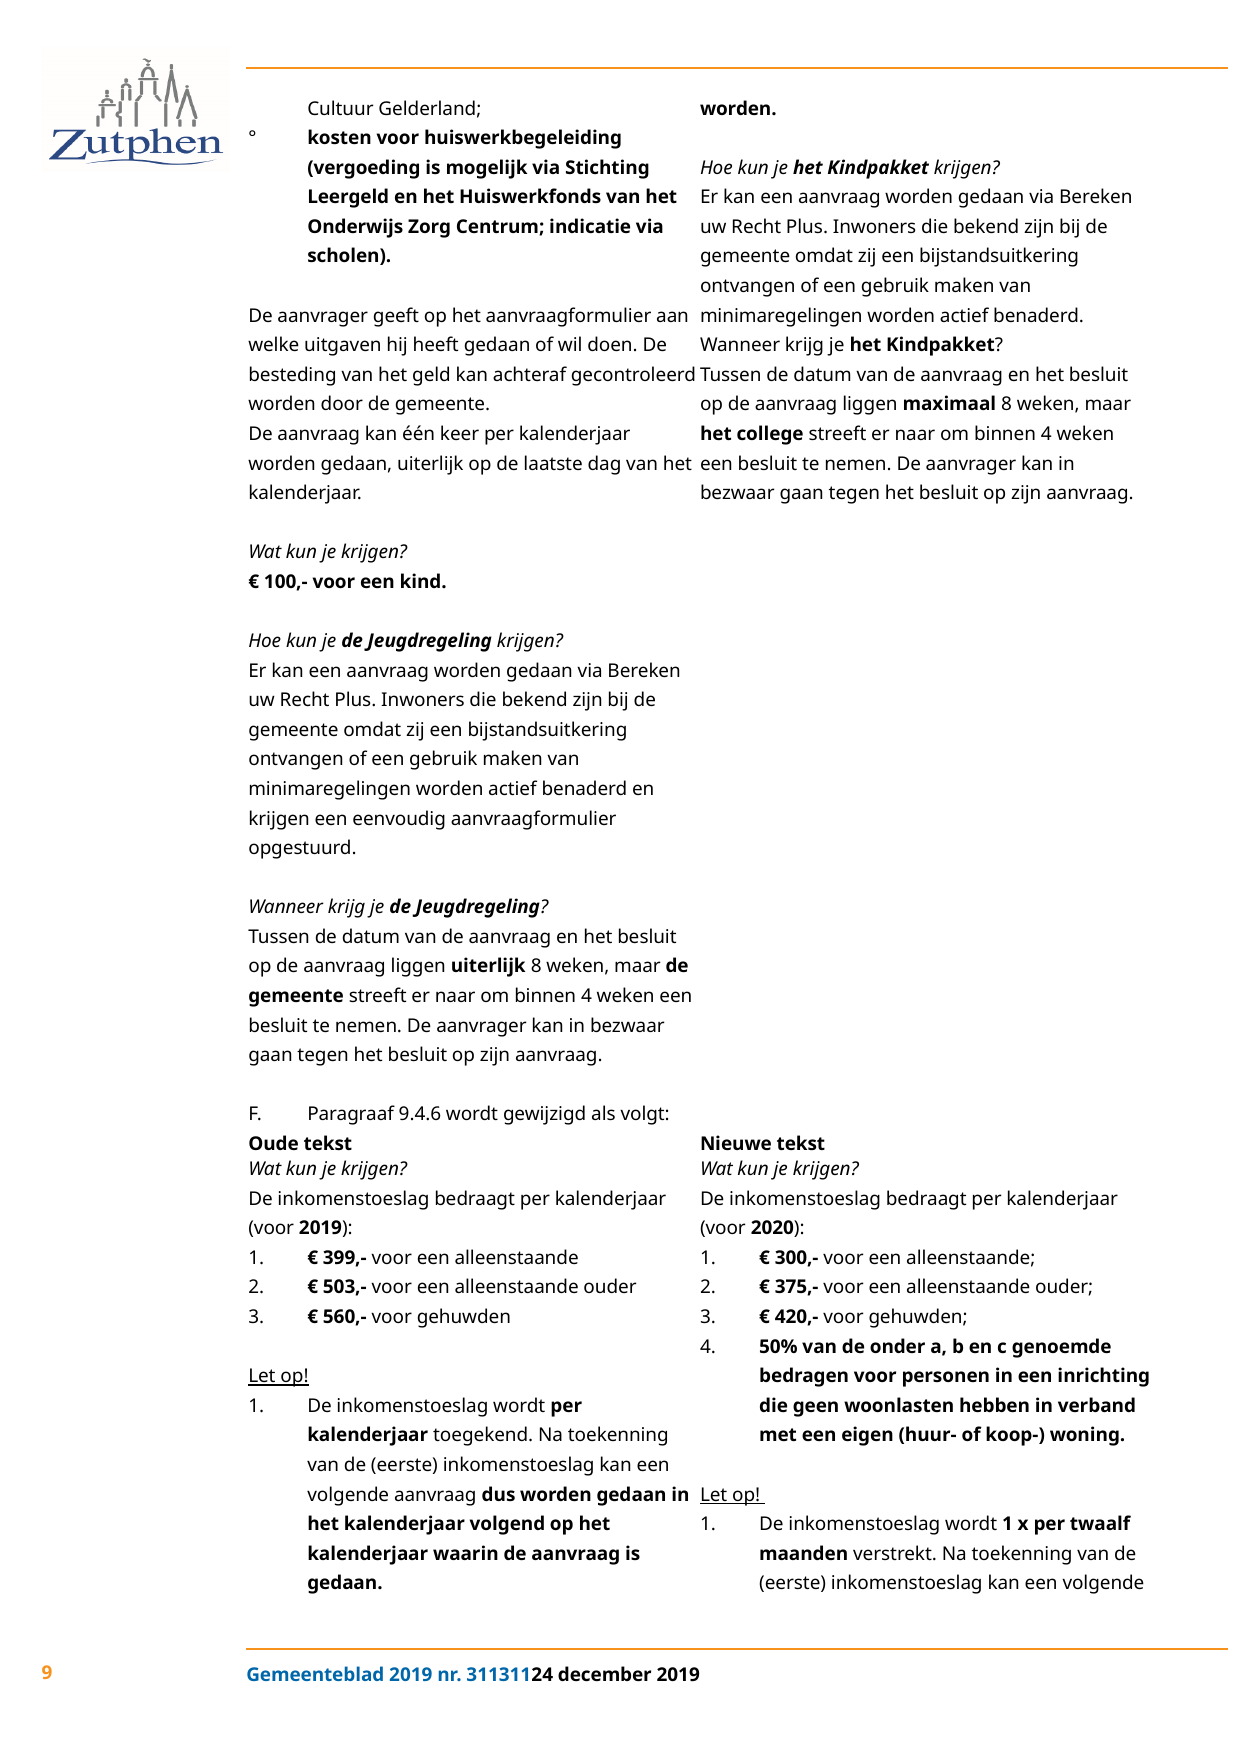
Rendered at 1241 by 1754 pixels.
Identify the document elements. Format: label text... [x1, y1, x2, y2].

table_cell worden. Hoe kun je het Kindpakket krijgen? Er kan een aanvraag worden gedaan via Bereken uw Recht Plus. Inwoners die bekend zijn bij de gemeente omdat zij een bijstandsuitkering ontvangen of een gebruik maken van minimaregelingen worden actief benaderd. Wanneer krijg je het Kindpakket? Tussen de datum van de aanvraag en het besluit op de aanvraag liggen maximaal 8 weken, maar het college streeft er naar om binnen 4 weken een besluit te nemen. De aanvrager kan in bezwaar gaan tegen het besluit op zijn aanvraag. [700, 95, 1152, 1067]
table_cell Wat kun je krijgen? De inkomenstoeslag bedraagt per kalenderjaar (voor 2019): € 399,- voor een alleenstaande € 503,- voor een alleenstaande ouder € 560,- voor gehuwden Let op! De inkomenstoeslag wordt per kalenderjaar toegekend. Na toekenning van de (eerste) inkomenstoeslag kan een volgende aanvraag dus worden gedaan in het kalenderjaar volgend op het kalenderjaar waarin de aanvraag is gedaan. Nadat een inkomenstoeslag is toegekend, wordt een stijging van het inkomen als gevolg van werkaanvaarding tijdens het resterende kalenderjaar niet als inkomen gezien bij de beoordeling van de volgende aanvraag. [248, 1155, 700, 1595]
table_header Oude tekst [248, 1130, 700, 1155]
table_cell Cultuur Gelderland; kosten voor huiswerkbegeleiding (vergoeding is mogelijk via Stichting Leergeld en het Huiswerkfonds van het Onderwijs Zorg Centrum; indicatie via scholen). De aanvrager geeft op het aanvraagformulier aan welke uitgaven hij heeft gedaan of wil doen. De besteding van het geld kan achteraf gecontroleerd worden door de gemeente. De aanvraag kan één keer per kalenderjaar worden gedaan, uiterlijk op de laatste dag van het kalenderjaar. Wat kun je krijgen? € 100,- voor een kind. Hoe kun je de Jeugdregeling krijgen? Er kan een aanvraag worden gedaan via Bereken uw Recht Plus. Inwoners die bekend zijn bij de gemeente omdat zij een bijstandsuitkering ontvangen of een gebruik maken van minimaregelingen worden actief benaderd en krijgen een eenvoudig aanvraagformulier opgestuurd. Wanneer krijg je de Jeugdregeling? Tussen de datum van de aanvraag en het besluit op de aanvraag liggen uiterlijk 8 weken, maar de gemeente streeft er naar om binnen 4 weken een besluit te nemen. De aanvrager kan in bezwaar gaan tegen het besluit op zijn aanvraag. [248, 95, 700, 1067]
list Paragraaf 9.4.6 wordt gewijzigd als volgt: [248, 1100, 1152, 1126]
table_header Nieuwe tekst [700, 1130, 1152, 1155]
table_cell Wat kun je krijgen? De inkomenstoeslag bedraagt per kalenderjaar (voor 2020): € 300,- voor een alleenstaande; € 375,- voor een alleenstaande ouder; € 420,- voor gehuwden; 50% van de onder a, b en c genoemde bedragen voor personen in een inrichting die geen woonlasten hebben in verband met een eigen (huur- of koop-) woning. Let op! De inkomenstoeslag wordt 1 x per twaalf maanden verstrekt. Na toekenning van de (eerste) inkomenstoeslag kan een volgende [700, 1155, 1152, 1595]
picture [41, 47, 231, 172]
